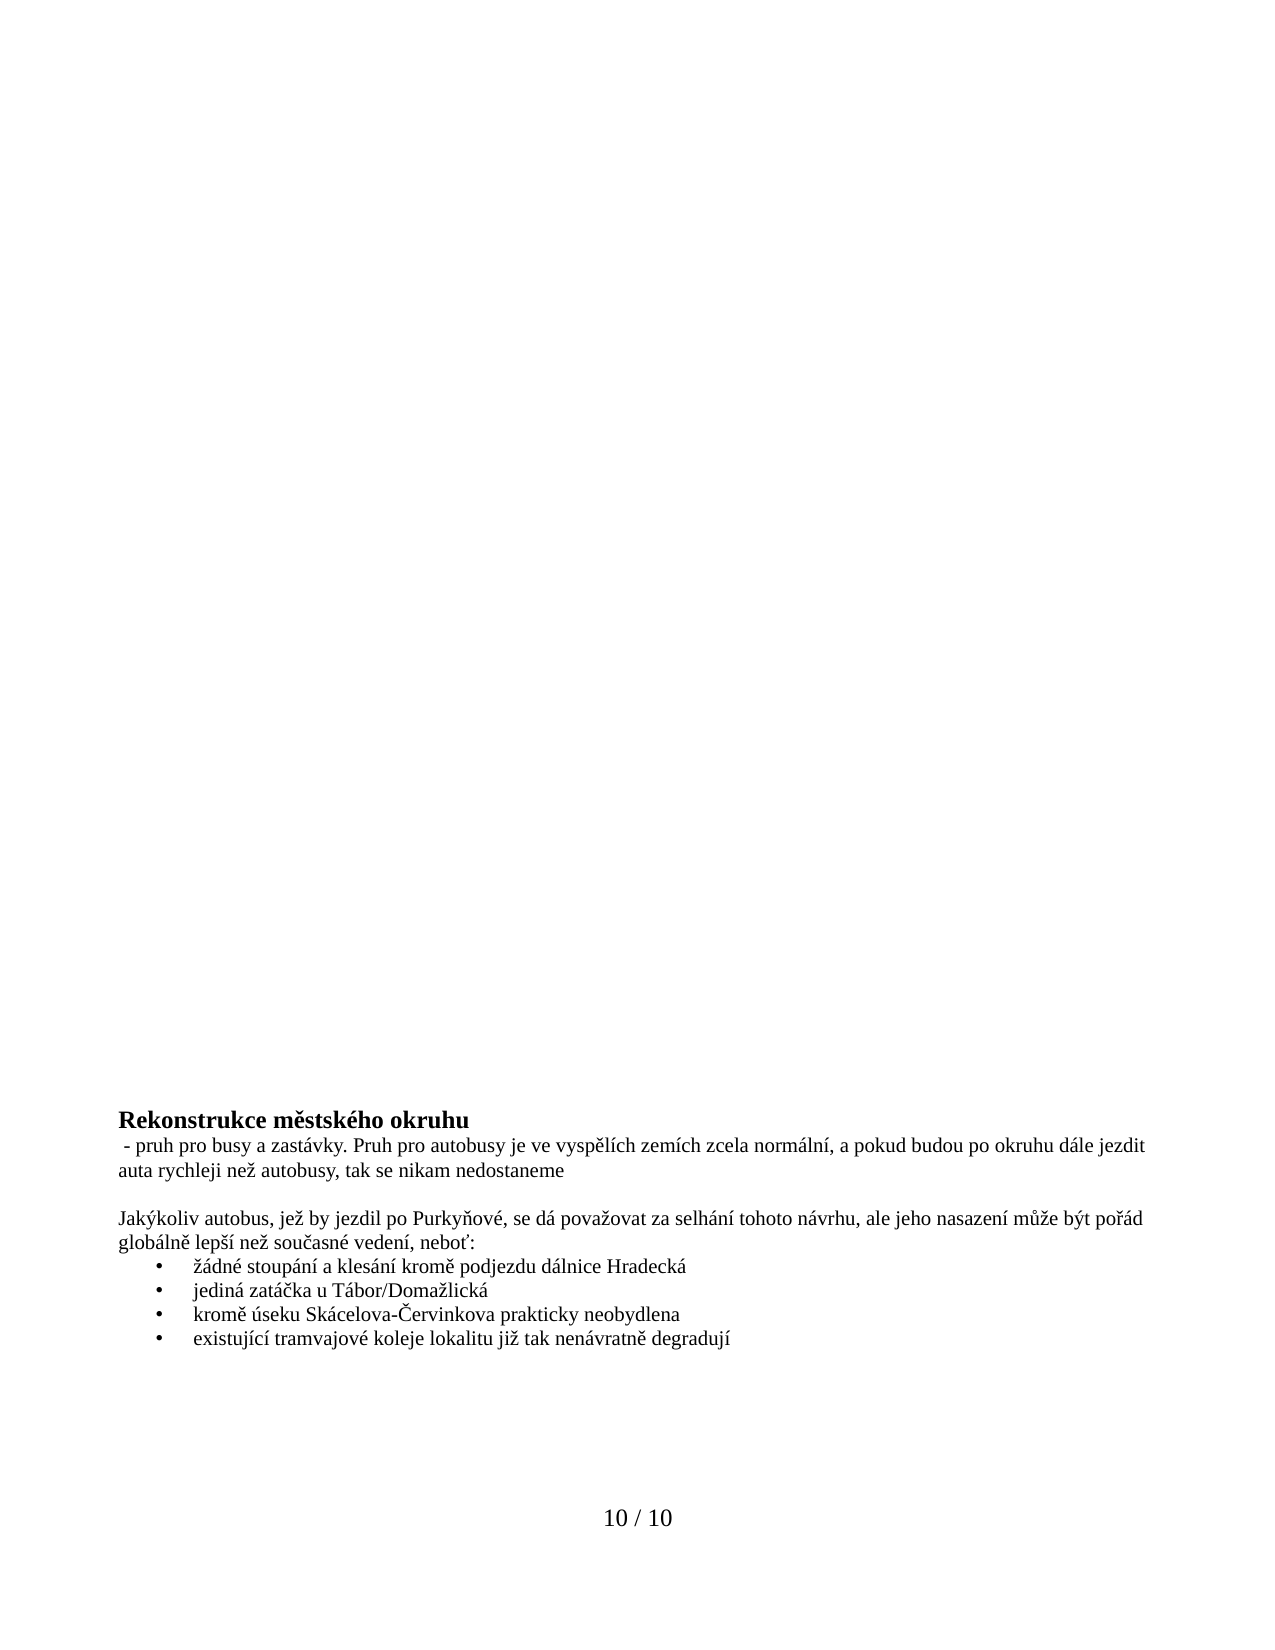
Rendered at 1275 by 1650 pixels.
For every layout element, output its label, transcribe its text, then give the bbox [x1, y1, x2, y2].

list kromě úseku Skácelova-Červinkova prakticky neobydlena [156, 1302, 1157, 1326]
text - pruh pro busy a zastávky. Pruh pro autobusy je ve vyspělích zemích zcela normální, a pokud budou po okruhu dále jezdit auta rychleji než autobusy, tak se nikam nedostaneme [118, 1133, 1157, 1182]
list existující tramvajové koleje lokalitu již tak nenávratně degradují [156, 1326, 1157, 1350]
list žádné stoupání a klesání kromě podjezdu dálnice Hradecká [156, 1254, 1157, 1278]
text Jakýkoliv autobus, jež by jezdil po Purkyňové, se dá považovat za selhání tohoto návrhu, ale jeho nasazení může být pořád globálně lepší než současné vedení, neboť: [118, 1206, 1157, 1254]
text Rekonstrukce městského okruhu [118, 1105, 1157, 1133]
list jediná zatáčka u Tábor/Domažlická [156, 1278, 1157, 1302]
